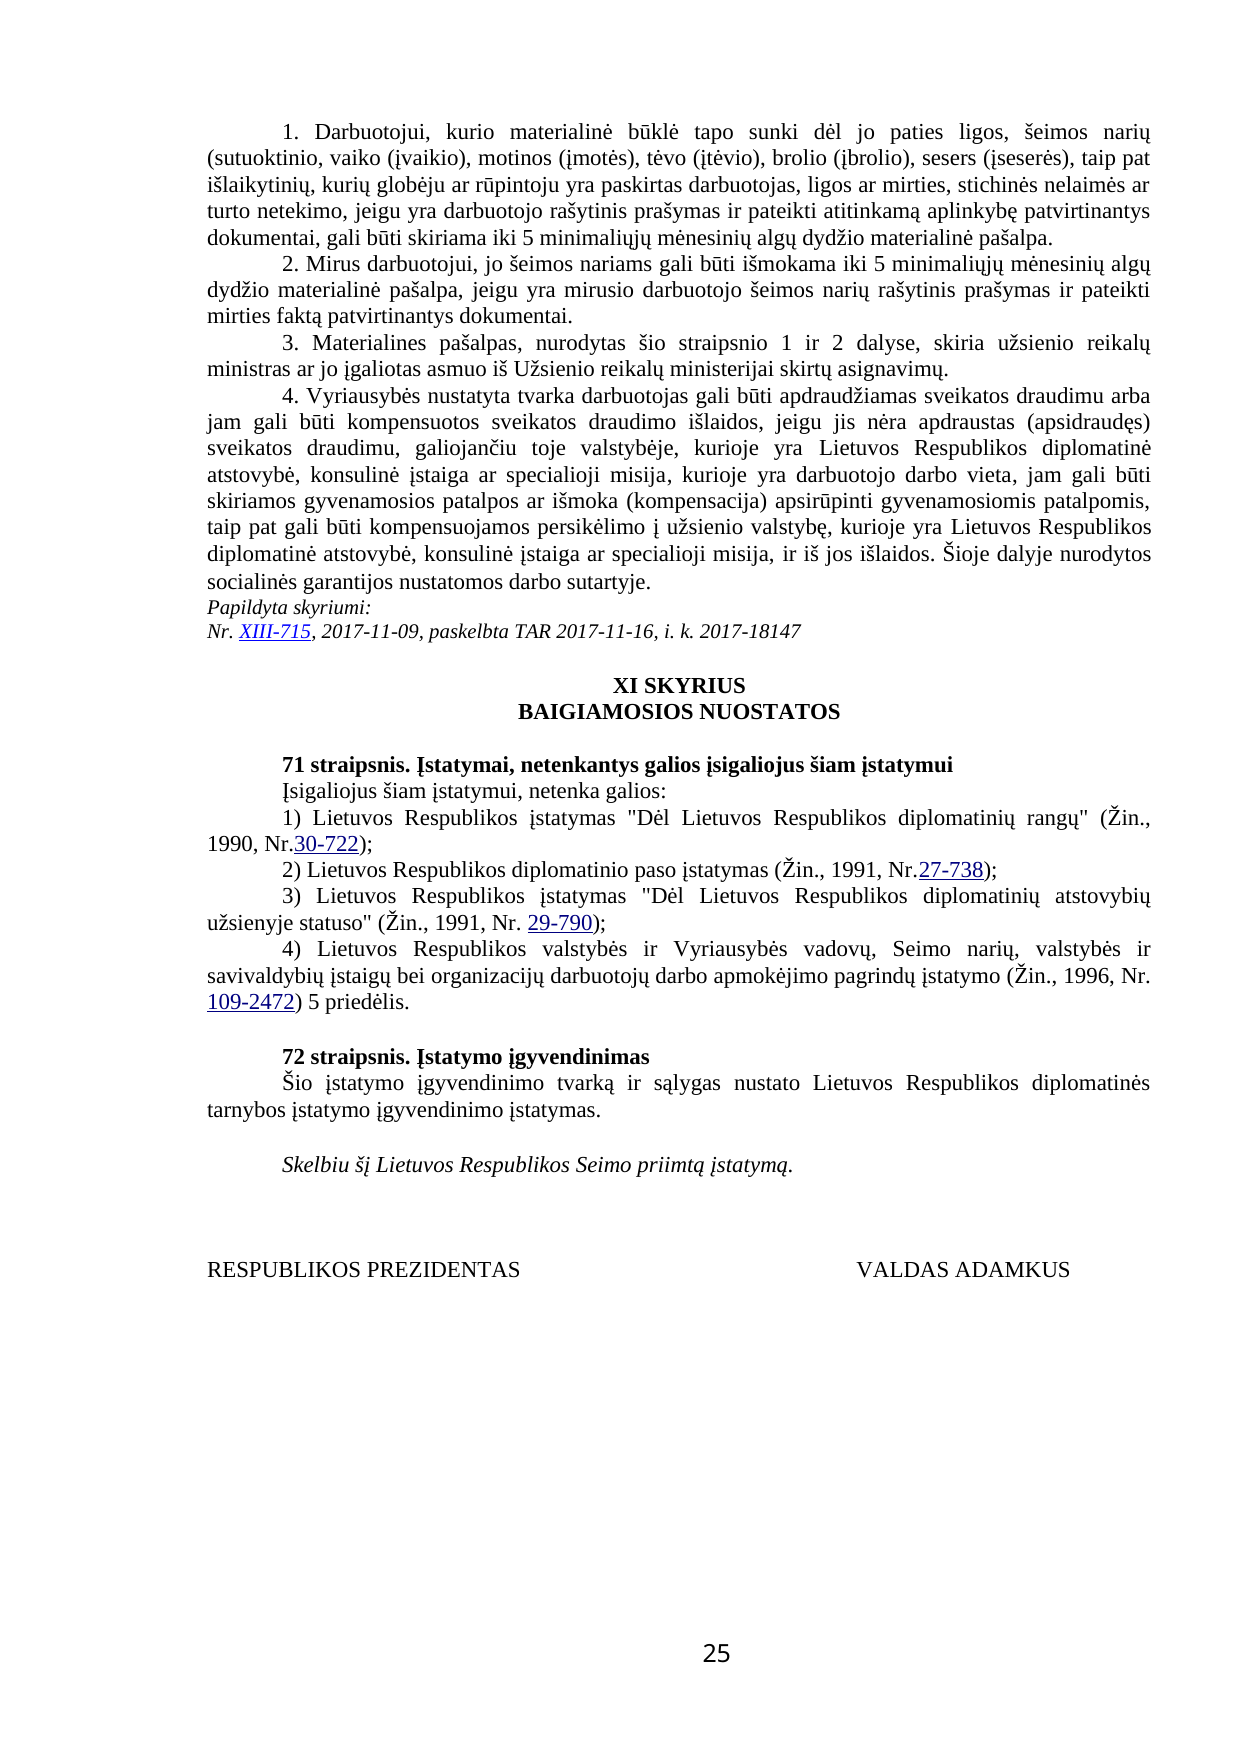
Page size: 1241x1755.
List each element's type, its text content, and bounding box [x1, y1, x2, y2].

text Šio įstatymo įgyvendinimo tvarką ir sąlygas nustato Lietuvos Respublikos diplomatinės tarnybos įstatymo įgyvendinimo įstatymas. [207, 1069, 1152, 1122]
text 2. Mirus darbuotojui, jo šeimos nariams gali būti išmokama iki 5 minimaliųjų mėnesinių algų dydžio materialinė pašalpa, jeigu yra mirusio darbuotojo šeimos narių rašytinis prašymas ir pateikti mirties faktą patvirtinantys dokumentai. [207, 250, 1152, 329]
text Nr. XIII-715, 2017-11-09, paskelbta TAR 2017-11-16, i. k. 2017-18147 [207, 619, 1152, 643]
text RESPUBLIKOS PREZIDENTAS VALDAS ADAMKUS [207, 1256, 1152, 1283]
text 71 straipsnis. Įstatymai, netenkantys galios įsigaliojus šiam įstatymui [207, 751, 1152, 777]
text 72 straipsnis. Įstatymo įgyvendinimas [207, 1043, 1152, 1069]
text Įsigaliojus šiam įstatymui, netenka galios: [207, 777, 1152, 803]
text 3. Materialines pašalpas, nurodytas šio straipsnio 1 ir 2 dalyse, skiria užsienio reikalų ministras ar jo įgaliotas asmuo iš Užsienio reikalų ministerijai skirtų asignavimų. [207, 329, 1152, 382]
text 2) Lietuvos Respublikos diplomatinio paso įstatymas (Žin., 1991, Nr.27-738); [207, 856, 1152, 883]
text XI SKYRIUS [207, 672, 1152, 698]
text BAIGIAMOSIOS NUOSTATOS [207, 698, 1152, 724]
text 1) Lietuvos Respublikos įstatymas "Dėl Lietuvos Respublikos diplomatinių rangų" (Žin., 1990, Nr.30-722); [207, 803, 1152, 856]
text 1. Darbuotojui, kurio materialinė būklė tapo sunki dėl jo paties ligos, šeimos narių (sutuoktinio, vaiko (įvaikio), motinos (įmotės), tėvo (įtėvio), brolio (įbrolio), sesers (įseserės), taip pat išlaikytinių, kurių globėju ar rūpintoju yra paskirtas darbuotojas, ligos ar mirties, stichinės nelaimės ar turto netekimo, jeigu yra darbuotojo rašytinis prašymas ir pateikti atitinkamą aplinkybę patvirtinantys dokumentai, gali būti skiriama iki 5 minimaliųjų mėnesinių algų dydžio materialinė pašalpa. [207, 118, 1152, 250]
text 3) Lietuvos Respublikos įstatymas "Dėl Lietuvos Respublikos diplomatinių atstovybių užsienyje statuso" (Žin., 1991, Nr. 29-790); [207, 883, 1152, 935]
text Papildyta skyriumi: [207, 595, 1152, 619]
text Skelbiu šį Lietuvos Respublikos Seimo priimtą įstatymą. [207, 1151, 1152, 1177]
text 4) Lietuvos Respublikos valstybės ir Vyriausybės vadovų, Seimo narių, valstybės ir savivaldybių įstaigų bei organizacijų darbuotojų darbo apmokėjimo pagrindų įstatymo (Žin., 1996, Nr. 109-2472) 5 priedėlis. [207, 935, 1152, 1014]
text 4. Vyriausybės nustatyta tvarka darbuotojas gali būti apdraudžiamas sveikatos draudimu arba jam gali būti kompensuotos sveikatos draudimo išlaidos, jeigu jis nėra apdraustas (apsidraudęs) sveikatos draudimu, galiojančiu toje valstybėje, kurioje yra Lietuvos Respublikos diplomatinė atstovybė, konsulinė įstaiga ar specialioji misija, kurioje yra darbuotojo darbo vieta, jam gali būti skiriamos gyvenamosios patalpos ar išmoka (kompensacija) apsirūpinti gyvenamosiomis patalpomis, taip pat gali būti kompensuojamos persikėlimo į užsienio valstybę, kurioje yra Lietuvos Respublikos diplomatinė atstovybė, konsulinė įstaiga ar specialioji misija, ir iš jos išlaidos. Šioje dalyje nurodytos socialinės garantijos nustatomos darbo sutartyje. [207, 382, 1152, 595]
